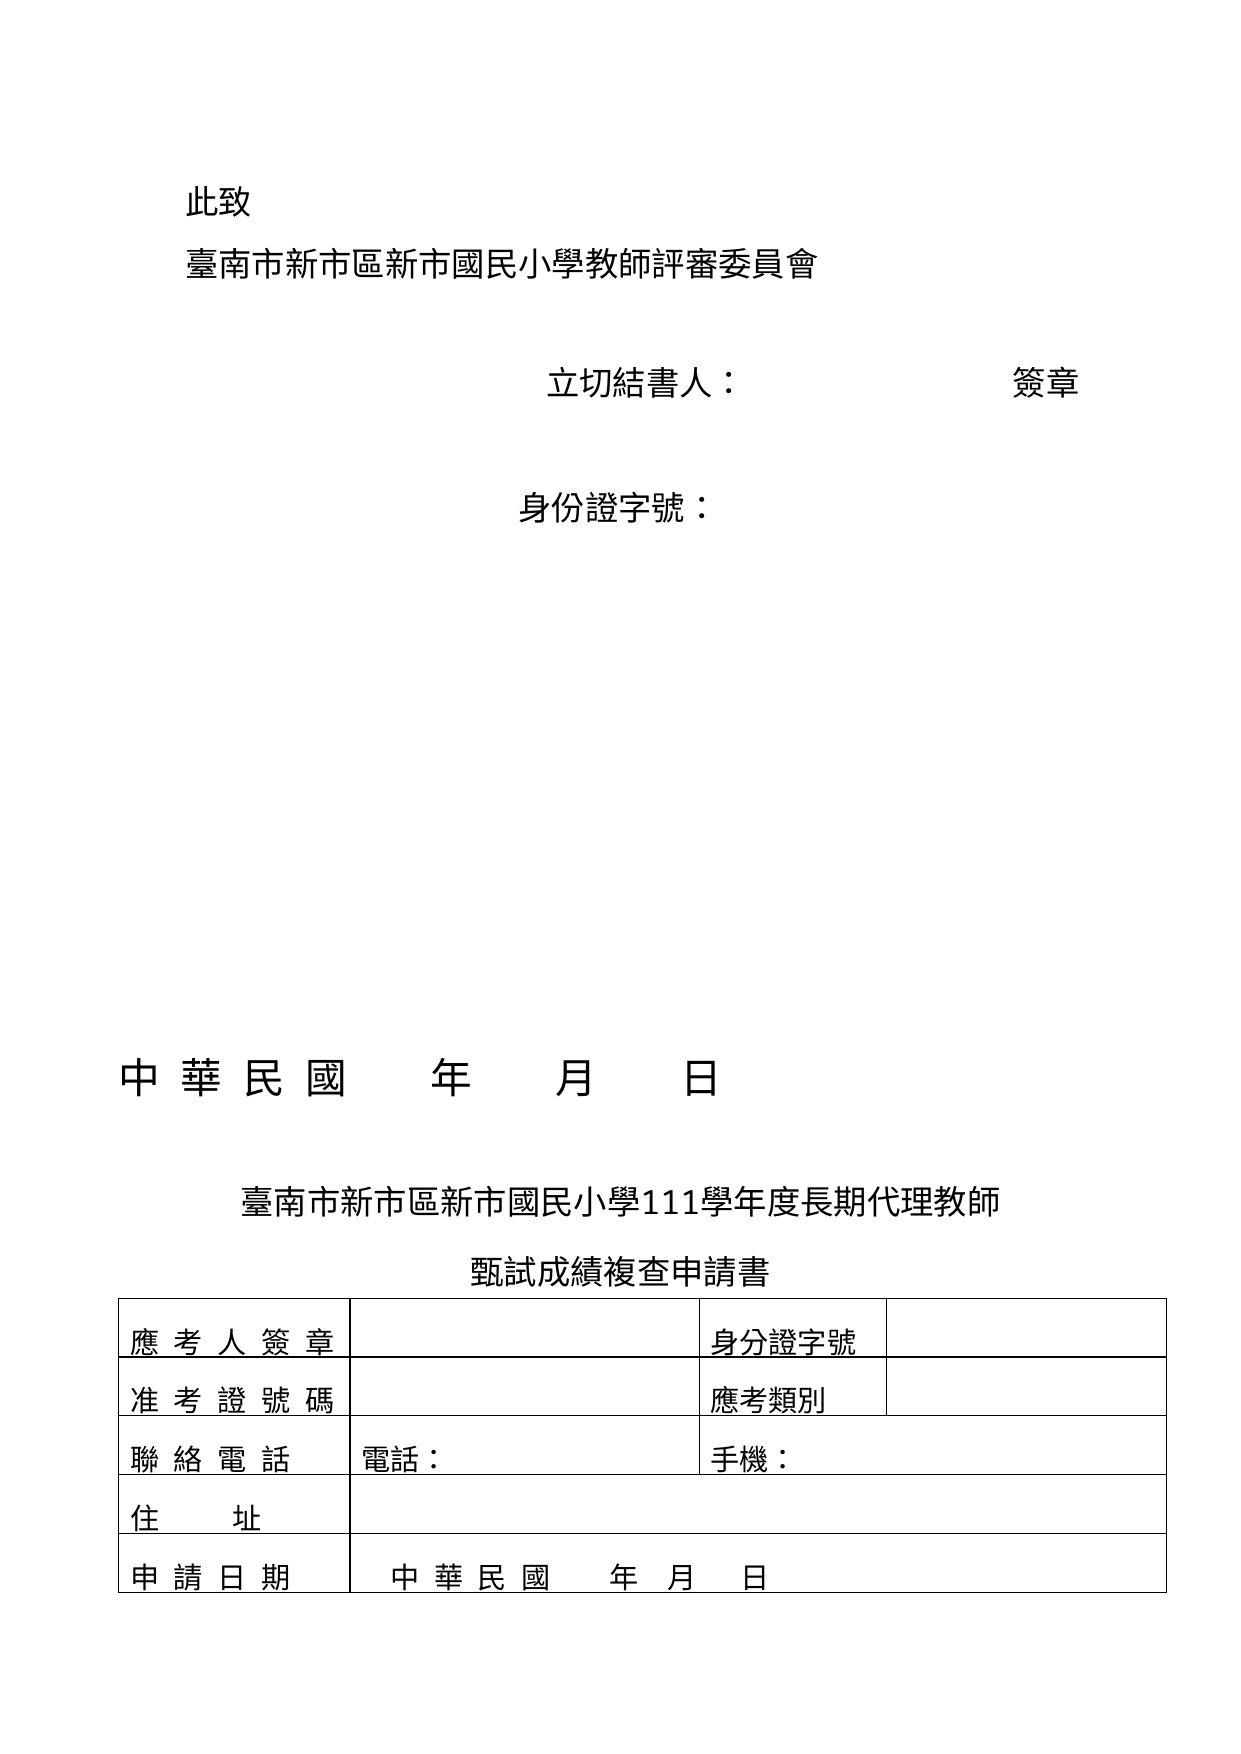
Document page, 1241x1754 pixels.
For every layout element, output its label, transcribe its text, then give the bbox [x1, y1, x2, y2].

table_cell 聯 絡 電 話 [119, 1416, 349, 1474]
table_cell 手機： [700, 1416, 1166, 1474]
text 此致 [118, 158, 1122, 221]
table_cell 應考類別 [700, 1358, 886, 1415]
text 臺南市新市區新市國民小學111學年度長期代理教師 [118, 1158, 1122, 1221]
table_cell 住 址 [119, 1475, 349, 1533]
text 甄試成績複查申請書 [118, 1228, 1122, 1290]
text 臺南市新市區新市國民小學教師評審委員會 [118, 221, 1122, 283]
text 中 華 民 國 年 月 日 [118, 1033, 1122, 1096]
table_cell 申 請 日 期 [119, 1534, 349, 1592]
text 立切結書人： 簽章 [118, 346, 1122, 408]
table_header 應 考 人 簽 章 [119, 1299, 349, 1356]
table_cell [351, 1475, 1166, 1533]
table_cell 准 考 證 號 碼 [119, 1358, 349, 1415]
table_cell [887, 1358, 1166, 1415]
table_cell 電話： [351, 1416, 699, 1474]
table_header 身分證字號 [700, 1299, 886, 1356]
text 身份證字號： [118, 471, 1122, 533]
table_header [351, 1299, 699, 1356]
table_cell 中 華 民 國 年 月 日 [351, 1534, 1166, 1592]
table_cell [351, 1358, 699, 1415]
table_header [887, 1299, 1166, 1356]
